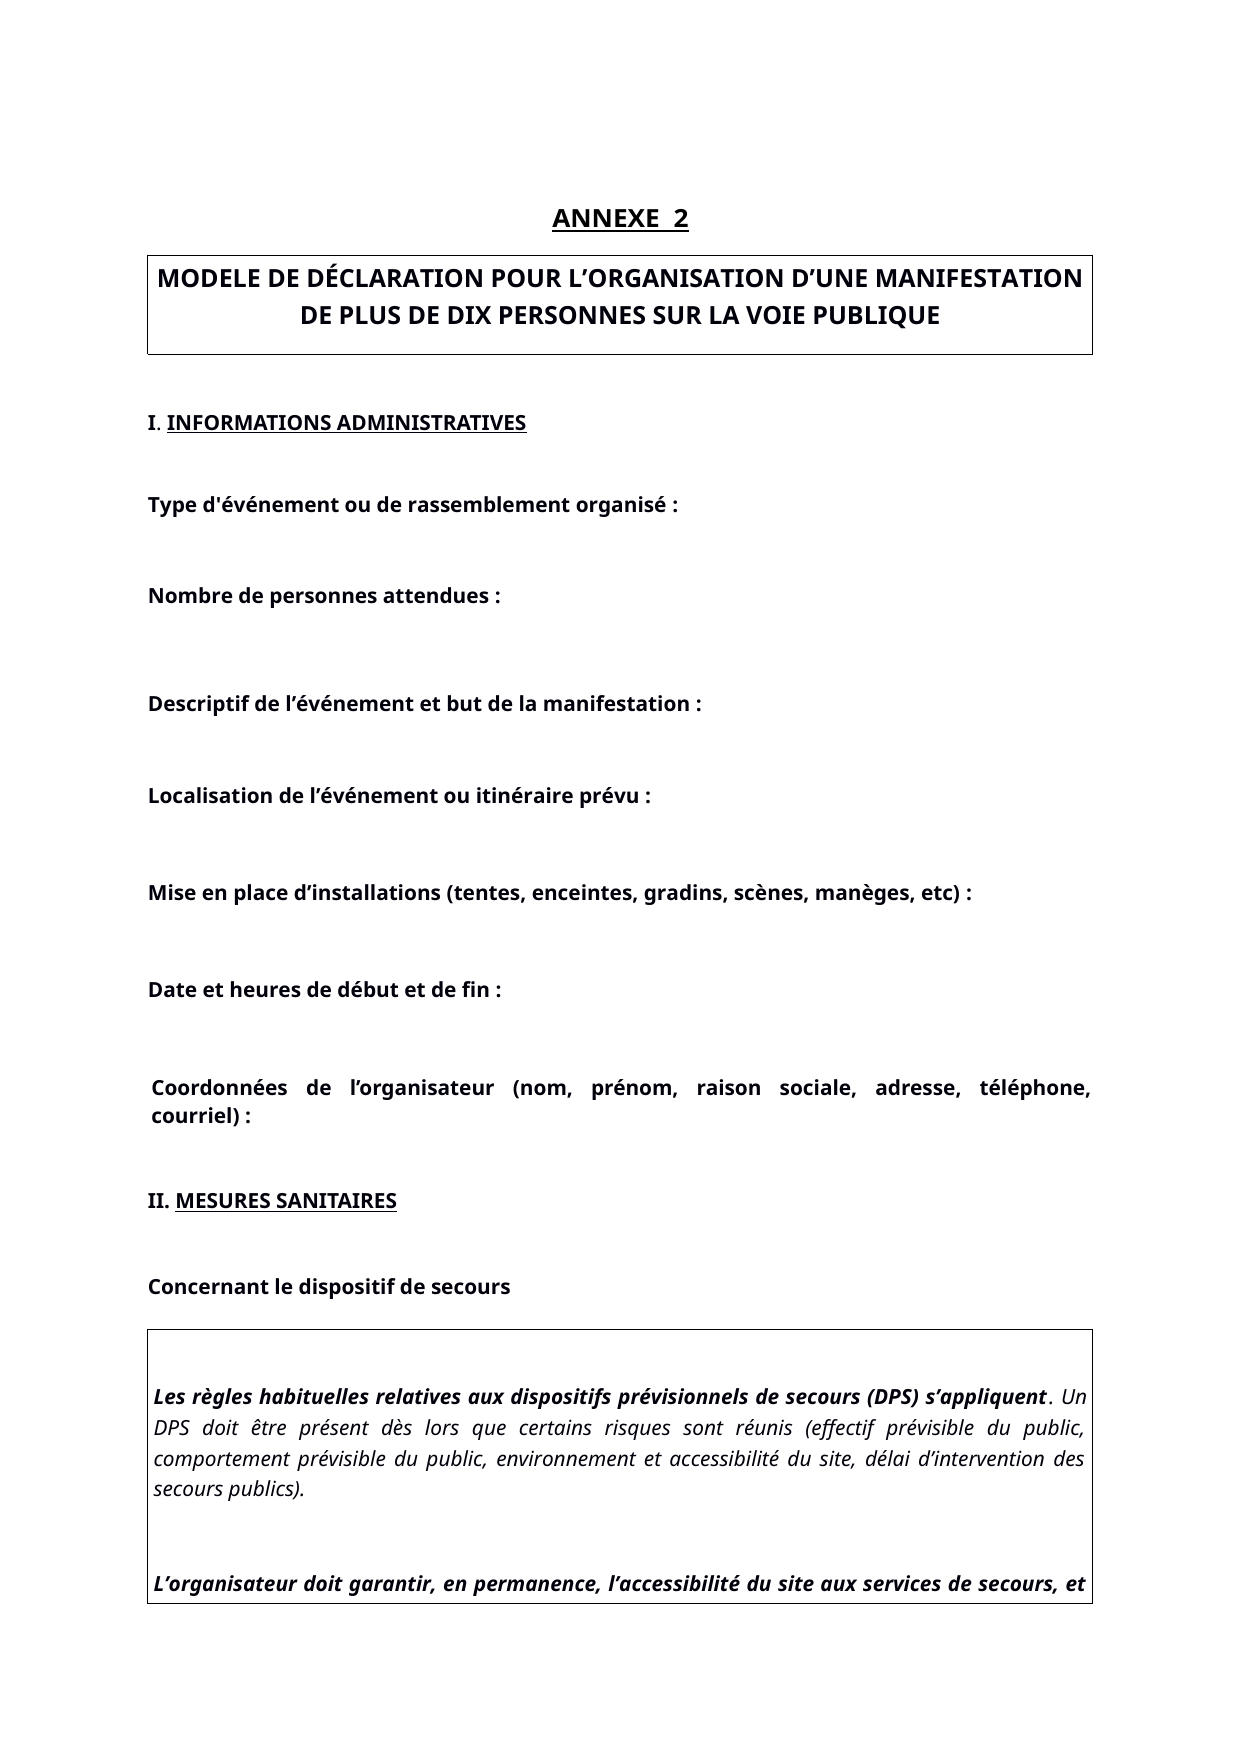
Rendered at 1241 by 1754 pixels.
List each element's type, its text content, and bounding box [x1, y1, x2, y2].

table_header MODELE DE DÉCLARATION POUR L’ORGANISATION D’UNE MANIFESTATION DE PLUS DE DIX PERSONNES SUR LA VOIE PUBLIQUE [148, 256, 1092, 354]
subtitle Descriptif de l’événement et but de la manifestation : [148, 689, 1093, 718]
text Nombre de personnes attendues : [148, 582, 1093, 610]
text ANNEXE 2 [148, 201, 1093, 235]
text Date et heures de début et de fin : [148, 976, 1093, 1004]
text I. INFORMATIONS ADMINISTRATIVES [148, 408, 1093, 436]
text Localisation de l’événement ou itinéraire prévu : [148, 781, 1093, 809]
table_header Les règles habituelles relatives aux dispositifs prévisionnels de secours (DPS) s’appliquent. Un DPS doit être présent dès lors que certains risques sont réunis (effectif prévisible du public, comportement prévisible du public, environnement et accessibilité du site, délai d’intervention des secours publics). L’organisateur doit garantir, en permanence, l’accessibilité du site aux services de secours, et [148, 1330, 1092, 1603]
text Mise en place d’installations (tentes, enceintes, gradins, scènes, manèges, etc) : [148, 878, 1093, 907]
text II. MESURES SANITAIRES [148, 1187, 1092, 1215]
text Coordonnées de l’organisateur (nom, prénom, raison sociale, adresse, téléphone, courriel) : [151, 1073, 1092, 1130]
text Concernant le dispositif de secours [148, 1272, 1093, 1300]
subtitle Type d'événement ou de rassemblement organisé : [148, 490, 1093, 518]
